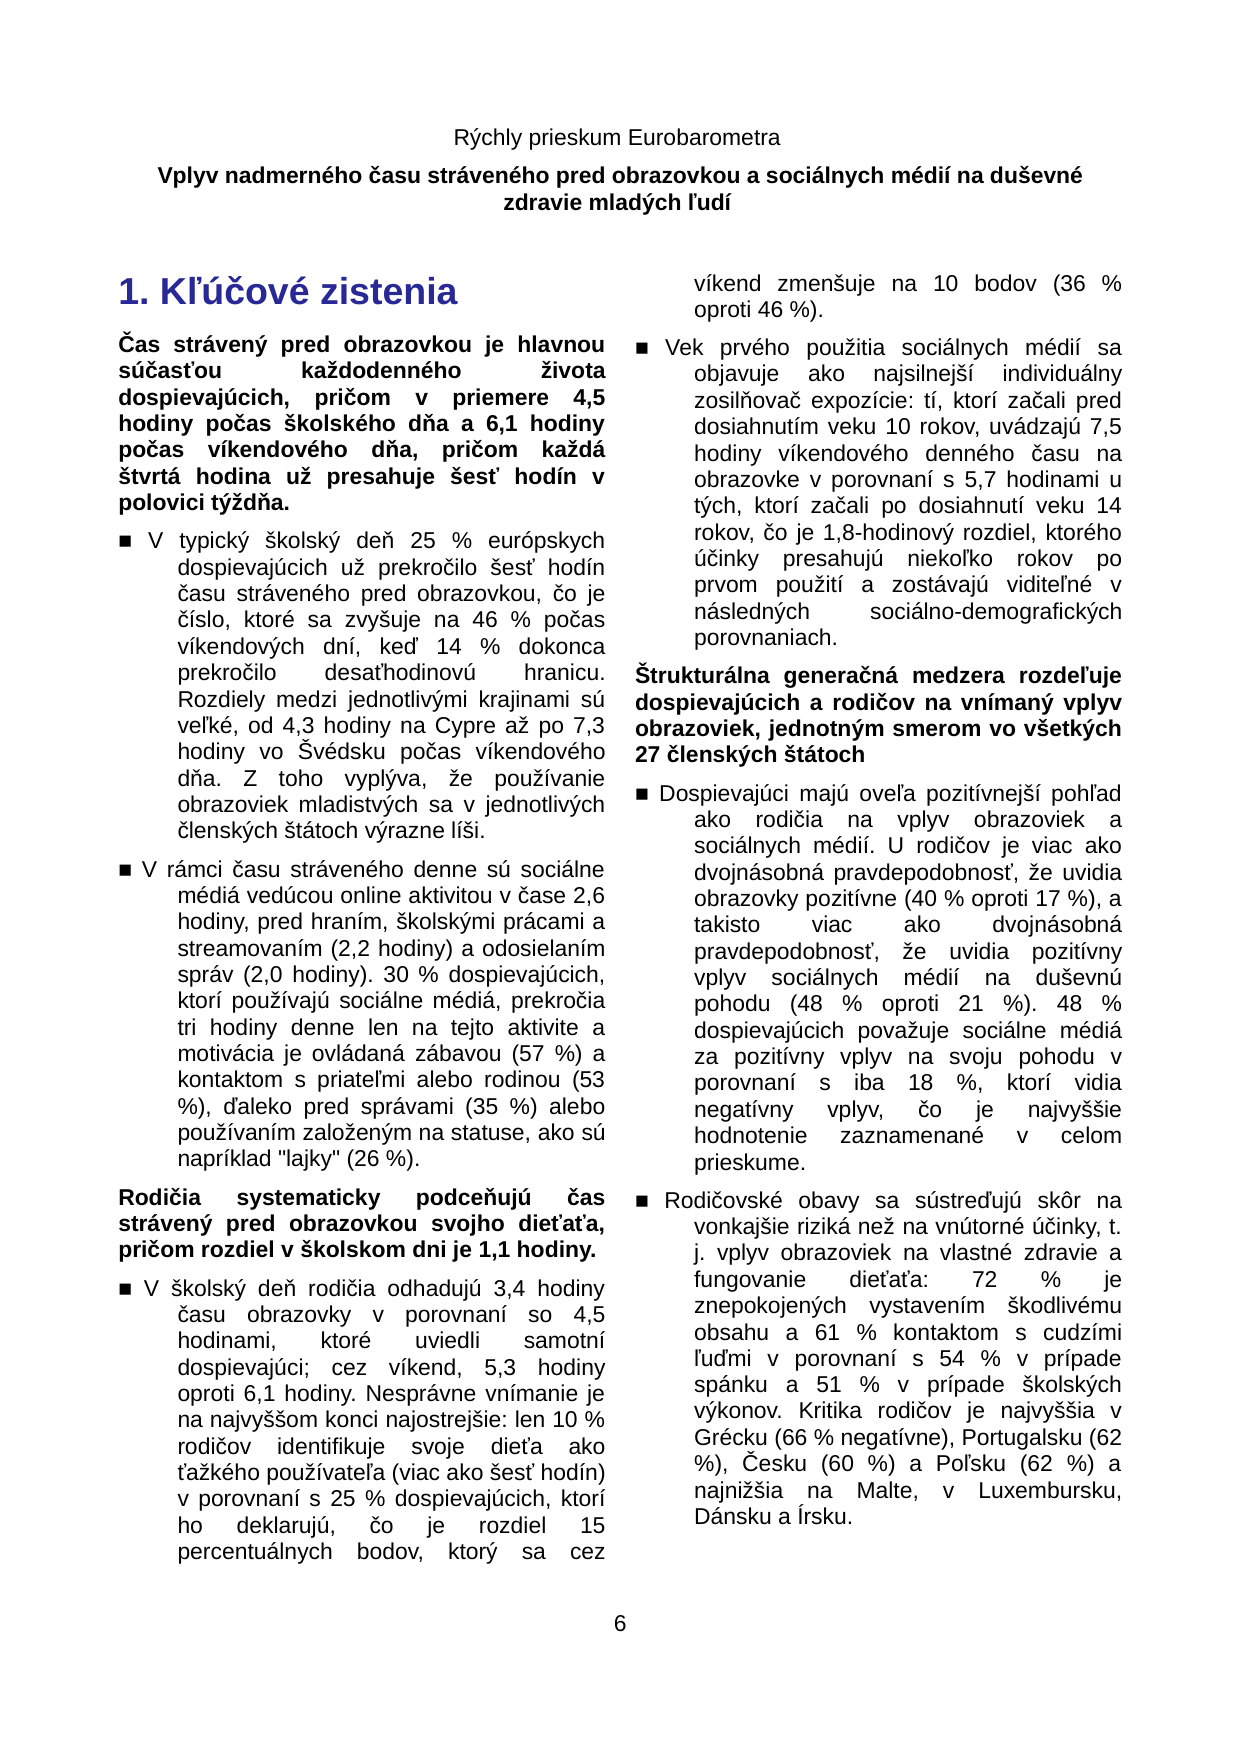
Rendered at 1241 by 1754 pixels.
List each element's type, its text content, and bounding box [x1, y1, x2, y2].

text Čas strávený pred obrazovkou je hlavnou súčasťou každodenného života dospievajúcich, pričom v priemere 4,5 hodiny počas školského dňa a 6,1 hodiny počas víkendového dňa, pričom každá štvrtá hodina už presahuje šesť hodín v polovici týždňa. [118, 331, 605, 516]
subtitle 1. Kľúčové zistenia [118, 269, 605, 313]
text Štrukturálna generačná medzera rozdeľuje dospievajúcich a rodičov na vnímaný vplyv obrazoviek, jednotným smerom vo všetkých 27 členských štátoch [635, 662, 1122, 768]
text Rodičia systematicky podceňujú čas strávený pred obrazovkou svojho dieťaťa, pričom rozdiel v školskom dni je 1,1 hodiny. [118, 1184, 605, 1263]
text ■ Dospievajúci majú oveľa pozitívnejší pohľad ako rodičia na vplyv obrazoviek a sociálnych médií. U rodičov je viac ako dvojnásobná pravdepodobnosť, že uvidia obrazovky pozitívne (40 % oproti 17 %), a takisto viac ako dvojnásobná pravdepodobnosť, že uvidia pozitívny vplyv sociálnych médií na duševnú pohodu (48 % oproti 21 %). 48 % dospievajúcich považuje sociálne médiá za pozitívny vplyv na svoju pohodu v porovnaní s iba 18 %, ktorí vidia negatívny vplyv, čo je najvyššie hodnotenie zaznamenané v celom prieskume. [635, 779, 1122, 1175]
text ■ V školský deň rodičia odhadujú 3,4 hodiny času obrazovky v porovnaní so 4,5 hodinami, ktoré uviedli samotní dospievajúci; cez víkend, 5,3 hodiny oproti 6,1 hodiny. Nesprávne vnímanie je na najvyššom konci najostrejšie: len 10 % rodičov identifikuje svoje dieťa ako ťažkého používateľa (viac ako šesť hodín) v porovnaní s 25 % dospievajúcich, ktorí ho deklarujú, čo je rozdiel 15 percentuálnych bodov, ktorý sa cez [118, 1274, 605, 1564]
text ■ V rámci času stráveného denne sú sociálne médiá vedúcou online aktivitou v čase 2,6 hodiny, pred hraním, školskými prácami a streamovaním (2,2 hodiny) a odosielaním správ (2,0 hodiny). 30 % dospievajúcich, ktorí používajú sociálne médiá, prekročia tri hodiny denne len na tejto aktivite a motivácia je ovládaná zábavou (57 %) a kontaktom s priateľmi alebo rodinou (53 %), ďaleko pred správami (35 %) alebo používaním založeným na statuse, ako sú napríklad "lajky" (26 %). [118, 856, 605, 1172]
text ■ V typický školský deň 25 % európskych dospievajúcich už prekročilo šesť hodín času stráveného pred obrazovkou, čo je číslo, ktoré sa zvyšuje na 46 % počas víkendových dní, keď 14 % dokonca prekročilo desaťhodinovú hranicu. Rozdiely medzi jednotlivými krajinami sú veľké, od 4,3 hodiny na Cypre až po 7,3 hodiny vo Švédsku počas víkendového dňa. Z toho vyplýva, že používanie obrazoviek mladistvých sa v jednotlivých členských štátoch výrazne líši. [118, 527, 605, 844]
text ■ Rodičovské obavy sa sústreďujú skôr na vonkajšie riziká než na vnútorné účinky, t. j. vplyv obrazoviek na vlastné zdravie a fungovanie dieťaťa: 72 % je znepokojených vystavením škodlivému obsahu a 61 % kontaktom s cudzími ľuďmi v porovnaní s 54 % v prípade spánku a 51 % v prípade školských výkonov. Kritika rodičov je najvyššia v Grécku (66 % negatívne), Portugalsku (62 %), Česku (60 %) a Poľsku (62 %) a najnižšia na Malte, v Luxembursku, Dánsku a Írsku. [635, 1187, 1122, 1529]
text víkend zmenšuje na 10 bodov (36 % oproti 46 %). [635, 269, 1122, 322]
text ■ Vek prvého použitia sociálnych médií sa objavuje ako najsilnejší individuálny zosilňovač expozície: tí, ktorí začali pred dosiahnutím veku 10 rokov, uvádzajú 7,5 hodiny víkendového denného času na obrazovke v porovnaní s 5,7 hodinami u tých, ktorí začali po dosiahnutí veku 14 rokov, čo je 1,8-hodinový rozdiel, ktorého účinky presahujú niekoľko rokov po prvom použití a zostávajú viditeľné v následných sociálno-demografických porovnaniach. [635, 334, 1122, 650]
